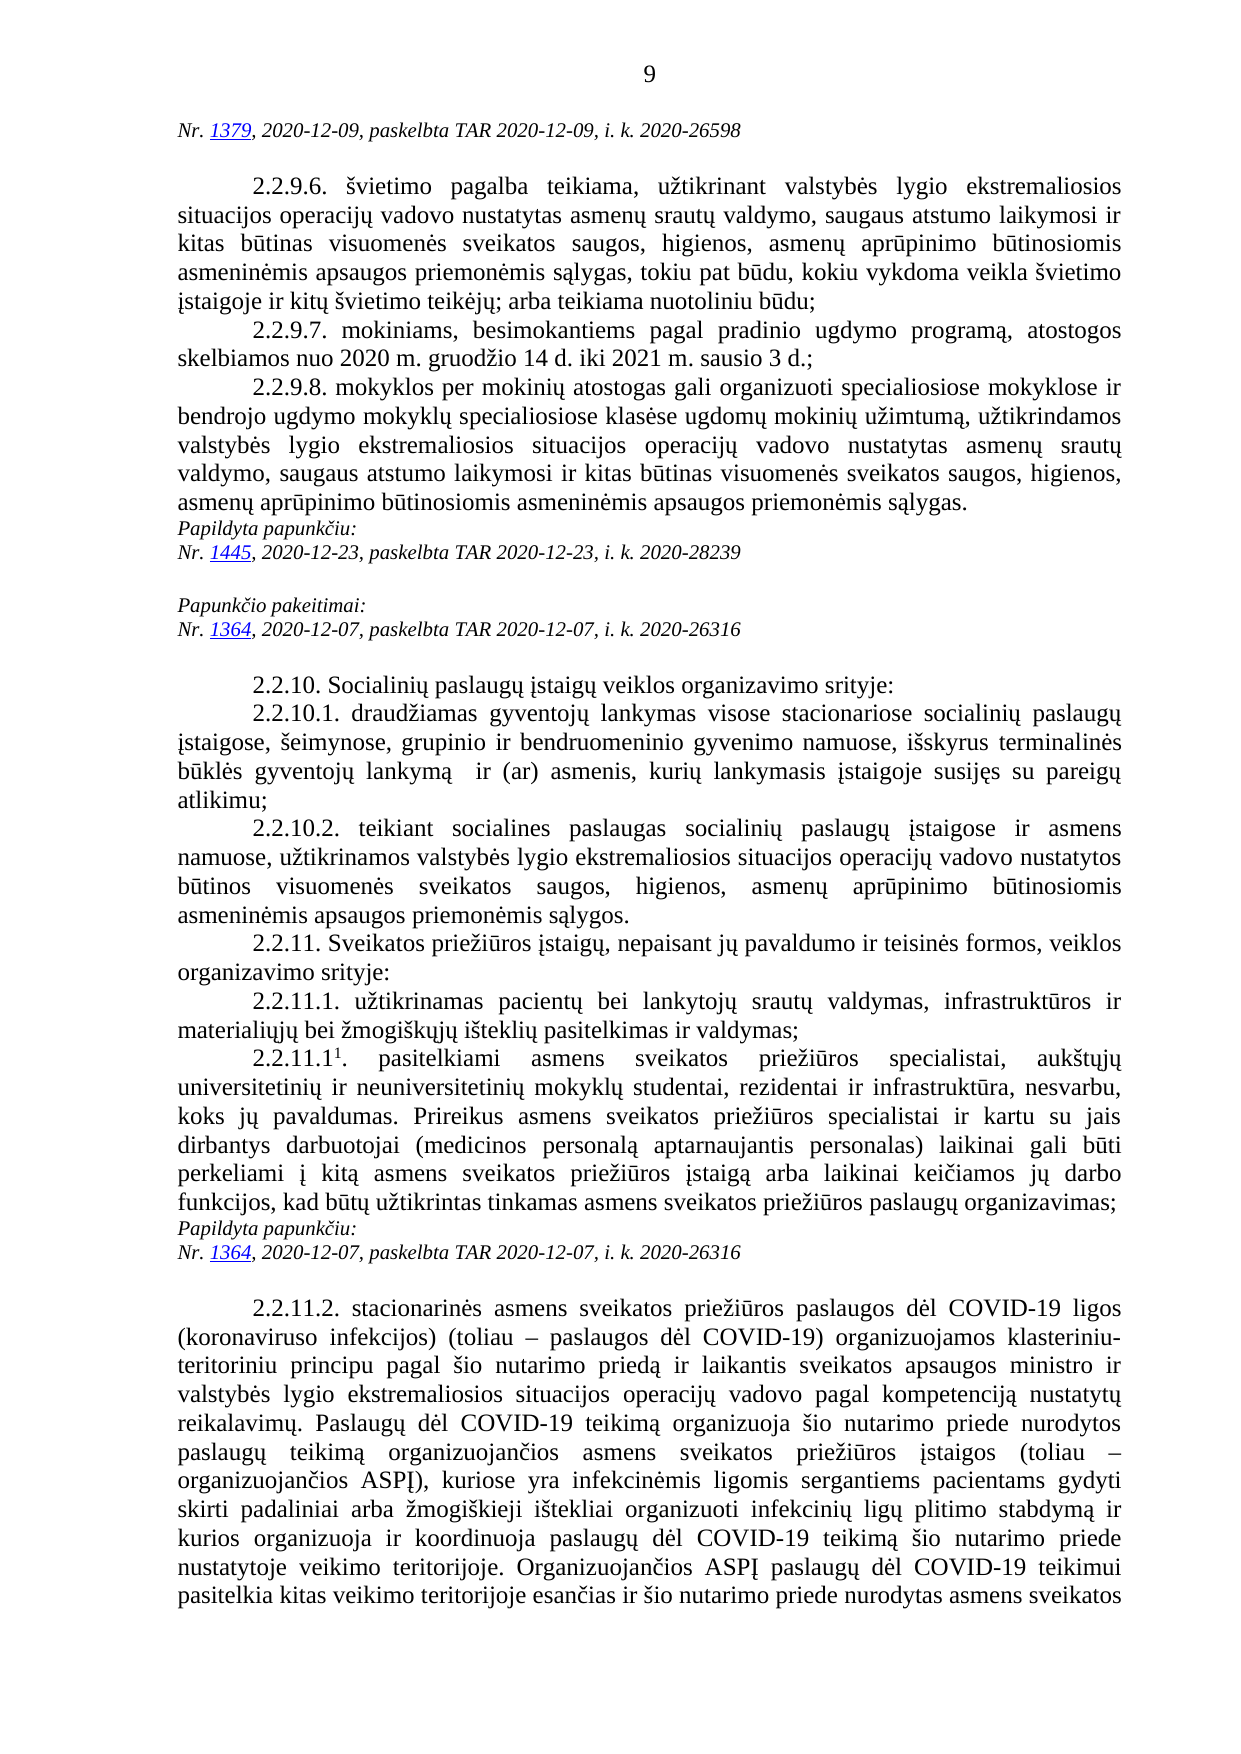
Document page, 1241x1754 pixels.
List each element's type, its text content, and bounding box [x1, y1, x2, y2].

text 2.2.10.2. teikiant socialines paslaugas socialinių paslaugų įstaigose ir asmens namuose, užtikrinamos valstybės lygio ekstremaliosios situacijos operacijų vadovo nustatytos būtinos visuomenės sveikatos saugos, higienos, asmenų aprūpinimo būtinosiomis asmeninėmis apsaugos priemonėmis sąlygos. [177, 813, 1122, 928]
text Papildyta papunkčiu: [177, 516, 1122, 540]
text 2.2.10.1. draudžiamas gyventojų lankymas visose stacionariose socialinių paslaugų įstaigose, šeimynose, grupinio ir bendruomeninio gyvenimo namuose, išskyrus terminalinės būklės gyventojų lankymą ir (ar) asmenis, kurių lankymasis įstaigoje susijęs su pareigų atlikimu; [177, 698, 1122, 813]
text 2.2.9.8. mokyklos per mokinių atostogas gali organizuoti specialiosiose mokyklose ir bendrojo ugdymo mokyklų specialiosiose klasėse ugdomų mokinių užimtumą, užtikrindamos valstybės lygio ekstremaliosios situacijos operacijų vadovo nustatytas asmenų srautų valdymo, saugaus atstumo laikymosi ir kitas būtinas visuomenės sveikatos saugos, higienos, asmenų aprūpinimo būtinosiomis asmeninėmis apsaugos priemonėmis sąlygas. [177, 372, 1122, 516]
text Papildyta papunkčiu: [177, 1216, 1122, 1240]
text 2.2.11.1. užtikrinamas pacientų bei lankytojų srautų valdymas, infrastruktūros ir materialiųjų bei žmogiškųjų išteklių pasitelkimas ir valdymas; [177, 986, 1122, 1043]
text 2.2.11.11. pasitelkiami asmens sveikatos priežiūros specialistai, aukštųjų universitetinių ir neuniversitetinių mokyklų studentai, rezidentai ir infrastruktūra, nesvarbu, koks jų pavaldumas. Prireikus asmens sveikatos priežiūros specialistai ir kartu su jais dirbantys darbuotojai (medicinos personalą aptarnaujantis personalas) laikinai gali būti perkeliami į kitą asmens sveikatos priežiūros įstaigą arba laikinai keičiamos jų darbo funkcijos, kad būtų užtikrintas tinkamas asmens sveikatos priežiūros paslaugų organizavimas; [177, 1043, 1122, 1216]
text Nr. 1364, 2020-12-07, paskelbta TAR 2020-12-07, i. k. 2020-26316 [177, 1240, 1122, 1264]
text 2.2.11.2. stacionarinės asmens sveikatos priežiūros paslaugos dėl COVID-19 ligos (koronaviruso infekcijos) (toliau – paslaugos dėl COVID-19) organizuojamos klasteriniu-teritoriniu principu pagal šio nutarimo priedą ir laikantis sveikatos apsaugos ministro ir valstybės lygio ekstremaliosios situacijos operacijų vadovo pagal kompetenciją nustatytų reikalavimų. Paslaugų dėl COVID-19 teikimą organizuoja šio nutarimo priede nurodytos paslaugų teikimą organizuojančios asmens sveikatos priežiūros įstaigos (toliau – organizuojančios ASPĮ), kuriose yra infekcinėmis ligomis sergantiems pacientams gydyti skirti padaliniai arba žmogiškieji ištekliai organizuoti infekcinių ligų plitimo stabdymą ir kurios organizuoja ir koordinuoja paslaugų dėl COVID-19 teikimą šio nutarimo priede nustatytoje veikimo teritorijoje. Organizuojančios ASPĮ paslaugų dėl COVID-19 teikimui pasitelkia kitas veikimo teritorijoje esančias ir šio nutarimo priede nurodytas asmens sveikatos [177, 1293, 1122, 1609]
text 2.2.9.6. švietimo pagalba teikiama, užtikrinant valstybės lygio ekstremaliosios situacijos operacijų vadovo nustatytas asmenų srautų valdymo, saugaus atstumo laikymosi ir kitas būtinas visuomenės sveikatos saugos, higienos, asmenų aprūpinimo būtinosiomis asmeninėmis apsaugos priemonėmis sąlygas, tokiu pat būdu, kokiu vykdoma veikla švietimo įstaigoje ir kitų švietimo teikėjų; arba teikiama nuotoliniu būdu; [177, 171, 1122, 315]
text 2.2.11. Sveikatos priežiūros įstaigų, nepaisant jų pavaldumo ir teisinės formos, veiklos organizavimo srityje: [177, 928, 1122, 986]
text 2.2.10. Socialinių paslaugų įstaigų veiklos organizavimo srityje: [177, 670, 1122, 698]
text 2.2.9.7. mokiniams, besimokantiems pagal pradinio ugdymo programą, atostogos skelbiamos nuo 2020 m. gruodžio 14 d. iki 2021 m. sausio 3 d.; [177, 315, 1122, 372]
text Papunkčio pakeitimai: [177, 593, 1122, 617]
text Nr. 1379, 2020-12-09, paskelbta TAR 2020-12-09, i. k. 2020-26598 [177, 118, 1122, 142]
text Nr. 1364, 2020-12-07, paskelbta TAR 2020-12-07, i. k. 2020-26316 [177, 617, 1122, 641]
text Nr. 1445, 2020-12-23, paskelbta TAR 2020-12-23, i. k. 2020-28239 [177, 540, 1122, 564]
